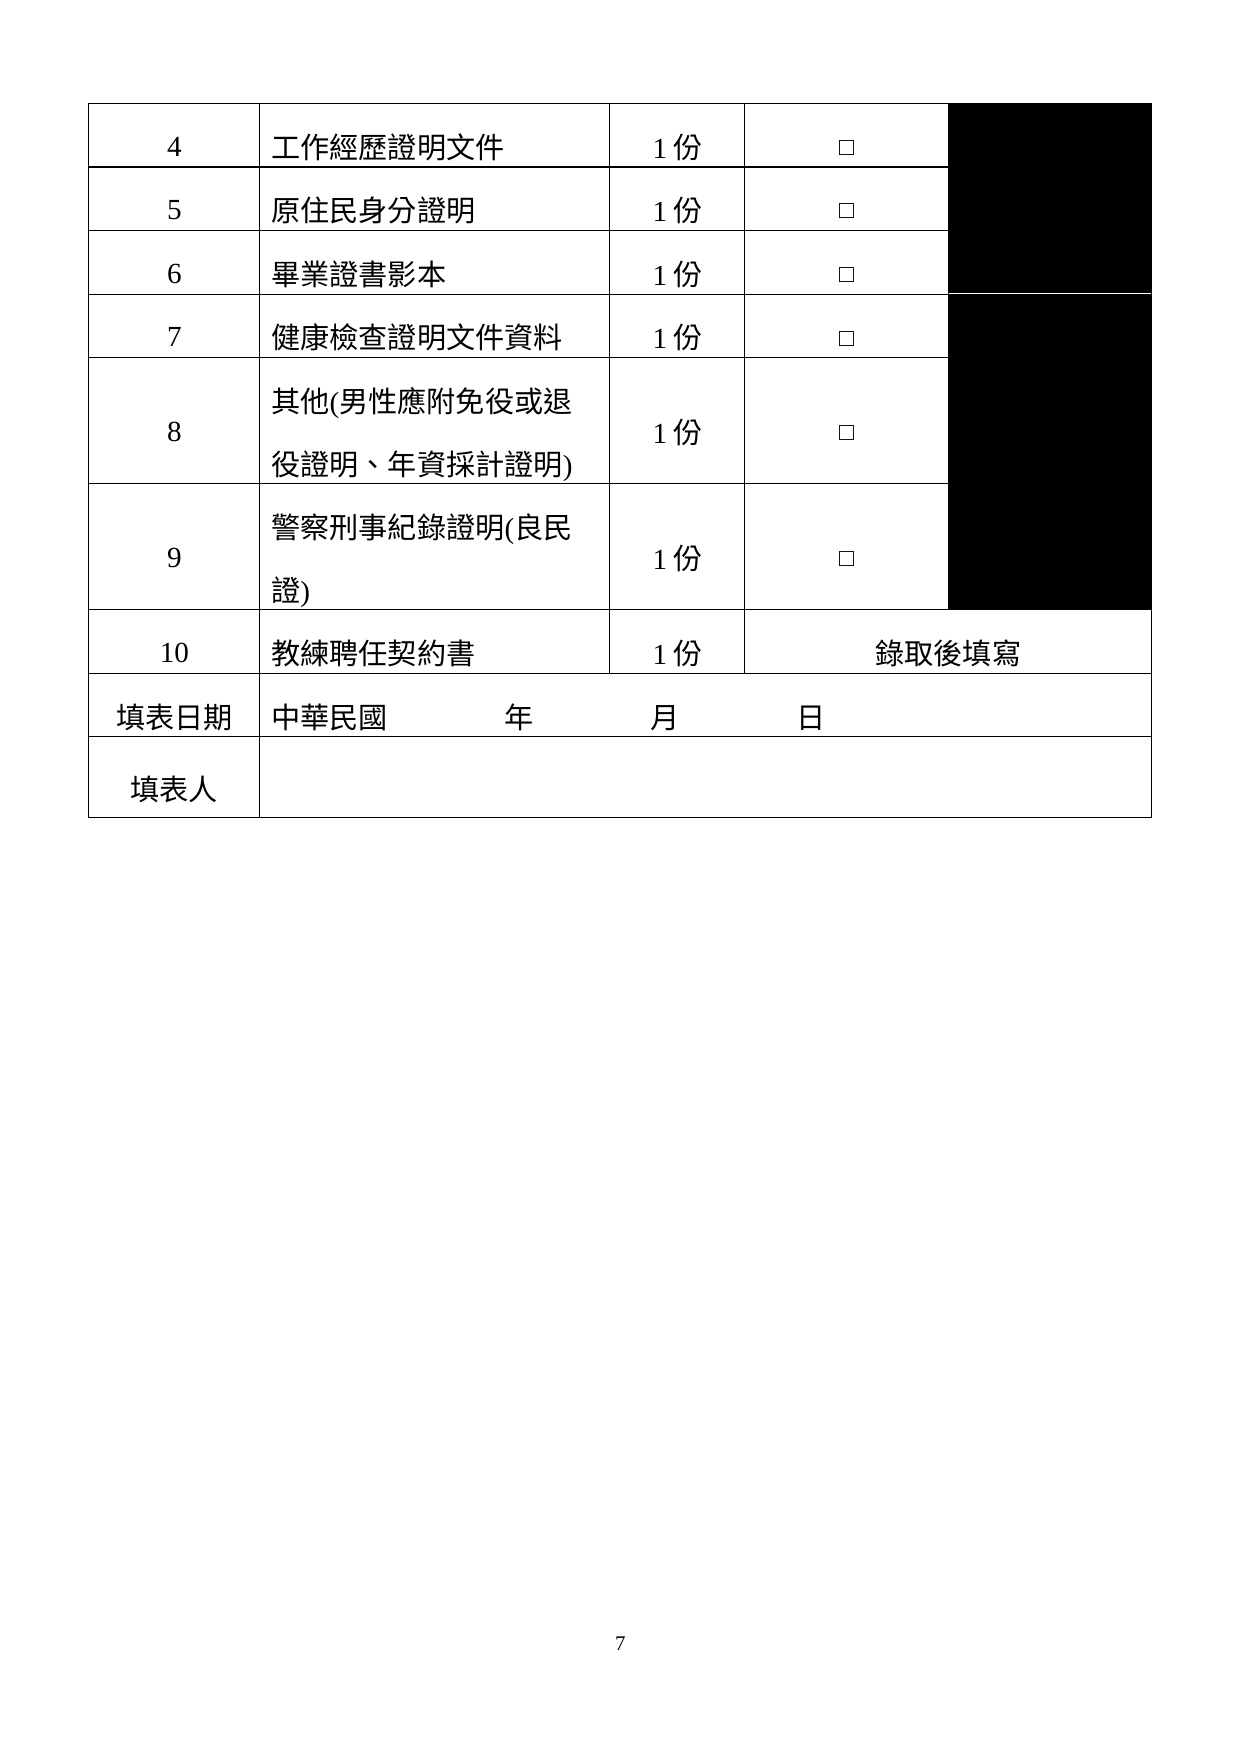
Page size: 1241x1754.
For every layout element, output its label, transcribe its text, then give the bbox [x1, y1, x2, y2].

table_cell □ [745, 484, 948, 609]
table_cell [949, 104, 1151, 166]
table_cell 原住民身分證明 [260, 168, 609, 230]
table_cell 填表日期 [89, 674, 259, 736]
table_cell [260, 737, 1151, 817]
table_cell [949, 231, 1151, 293]
table_cell 中華民國 年 月 日 [260, 674, 1151, 736]
table_cell 1份 [610, 104, 744, 166]
table_cell 1份 [610, 295, 744, 357]
table_cell 10 [89, 610, 259, 673]
table_cell 1份 [610, 231, 744, 293]
table_cell 9 [89, 484, 259, 609]
table_cell 1份 [610, 484, 744, 609]
table_cell 其他(男性應附免役或退役證明、年資採計證明) [260, 358, 609, 483]
table_cell 錄取後填寫 [745, 610, 1151, 673]
table_cell 工作經歷證明文件 [260, 104, 609, 166]
table_cell 5 [89, 168, 259, 230]
table_cell 1份 [610, 168, 744, 230]
table_cell 健康檢查證明文件資料 [260, 295, 609, 357]
table_cell 8 [89, 358, 259, 483]
table_cell [949, 484, 1151, 609]
table_cell 畢業證書影本 [260, 231, 609, 293]
table_cell □ [745, 168, 948, 230]
table_cell 7 [89, 295, 259, 357]
table_cell 填表人 [89, 737, 259, 817]
table_cell □ [745, 295, 948, 357]
table_cell [949, 168, 1151, 230]
table_cell 1份 [610, 358, 744, 483]
table_cell [949, 295, 1151, 357]
table_cell 4 [89, 104, 259, 166]
table_cell [949, 358, 1151, 483]
table_cell □ [745, 104, 948, 166]
table_cell □ [745, 231, 948, 293]
table_cell 教練聘任契約書 [260, 610, 609, 673]
table_cell 警察刑事紀錄證明(良民證) [260, 484, 609, 609]
table_cell 1份 [610, 610, 744, 673]
table_cell □ [745, 358, 948, 483]
table_cell 6 [89, 231, 259, 293]
